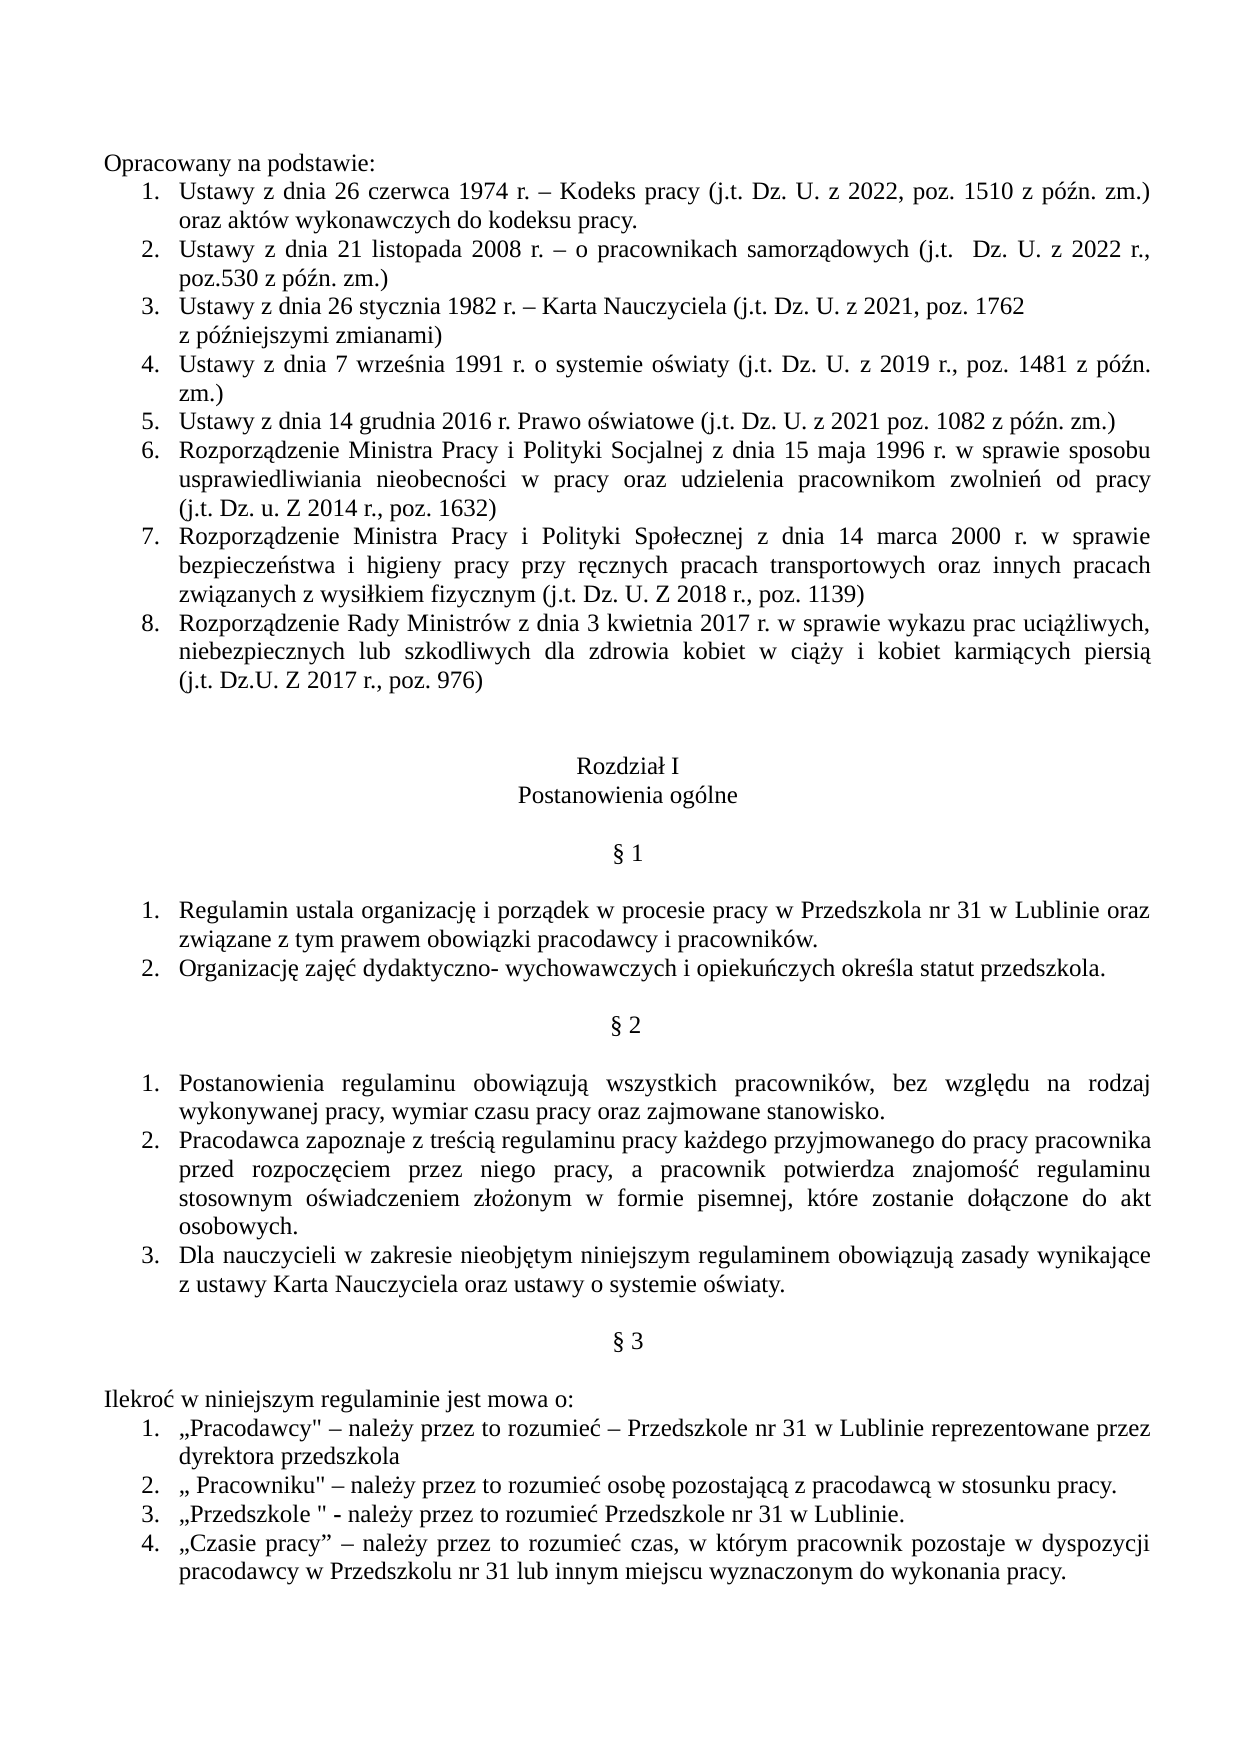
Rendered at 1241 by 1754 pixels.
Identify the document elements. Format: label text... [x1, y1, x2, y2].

list Rozporządzenie Ministra Pracy i Polityki Społecznej z dnia 14 marca 2000 r. w sprawie bezpieczeństwa i higieny pracy przy ręcznych pracach transportowych oraz innych pracach związanych z wysiłkiem fizycznym (j.t. Dz. U. Z 2018 r., poz. 1139) [141, 521, 1152, 608]
list Organizację zajęć dydaktyczno- wychowawczych i opiekuńczych określa statut przedszkola. [141, 953, 1152, 981]
text Opracowany na podstawie: [103, 148, 1152, 176]
list Pracodawca zapoznaje z treścią regulaminu pracy każdego przyjmowanego do pracy pracownika przed rozpoczęciem przez niego pracy, a pracownik potwierdza znajomość regulaminu stosownym oświadczeniem złożonym w formie pisemnej, które zostanie dołączone do akt osobowych. [141, 1125, 1152, 1240]
list Rozporządzenie Rady Ministrów z dnia 3 kwietnia 2017 r. w sprawie wykazu prac uciążliwych, niebezpiecznych lub szkodliwych dla zdrowia kobiet w ciąży i kobiet karmiących piersią (j.t. Dz.U. Z 2017 r., poz. 976) [141, 608, 1152, 694]
list Ustawy z dnia 14 grudnia 2016 r. Prawo oświatowe (j.t. Dz. U. z 2021 poz. 1082 z późn. zm.) [141, 406, 1152, 435]
list „Pracodawcy" – należy przez to rozumieć – Przedszkole nr 31 w Lublinie reprezentowane przez dyrektora przedszkola [141, 1413, 1152, 1470]
text Ilekroć w niniejszym regulaminie jest mowa o: [103, 1384, 1152, 1413]
list Regulamin ustala organizację i porządek w procesie pracy w Przedszkola nr 31 w Lublinie oraz związane z tym prawem obowiązki pracodawcy i pracowników. [141, 895, 1152, 953]
list Ustawy z dnia 21 listopada 2008 r. – o pracownikach samorządowych (j.t. Dz. U. z 2022 r., poz.530 z późn. zm.) [141, 234, 1152, 291]
text z późniejszymi zmianami) [178, 320, 1152, 349]
text § 1 [103, 838, 1152, 866]
list Ustawy z dnia 7 września 1991 r. o systemie oświaty (j.t. Dz. U. z 2019 r., poz. 1481 z późn. zm.) [141, 349, 1152, 406]
text Rozdział I [103, 751, 1152, 780]
text Postanowienia ogólne [103, 780, 1152, 809]
text § 2 [141, 1010, 1152, 1039]
list Rozporządzenie Ministra Pracy i Polityki Socjalnej z dnia 15 maja 1996 r. w sprawie sposobu usprawiedliwiania nieobecności w pracy oraz udzielenia pracownikom zwolnień od pracy (j.t. Dz. u. Z 2014 r., poz. 1632) [141, 435, 1152, 521]
list Ustawy z dnia 26 czerwca 1974 r. – Kodeks pracy (j.t. Dz. U. z 2022, poz. 1510 z późn. zm.) oraz aktów wykonawczych do kodeksu pracy. [141, 176, 1152, 234]
list „Przedszkole " - należy przez to rozumieć Przedszkole nr 31 w Lublinie. [141, 1499, 1152, 1528]
list „Czasie pracy” – należy przez to rozumieć czas, w którym pracownik pozostaje w dyspozycji pracodawcy w Przedszkolu nr 31 lub innym miejscu wyznaczonym do wykonania pracy. [141, 1528, 1152, 1585]
list Postanowienia regulaminu obowiązują wszystkich pracowników, bez względu na rodzaj wykonywanej pracy, wymiar czasu pracy oraz zajmowane stanowisko. [141, 1068, 1152, 1125]
list „ Pracowniku" – należy przez to rozumieć osobę pozostającą z pracodawcą w stosunku pracy. [141, 1470, 1152, 1499]
list Ustawy z dnia 26 stycznia 1982 r. – Karta Nauczyciela (j.t. Dz. U. z 2021, poz. 1762 [141, 291, 1152, 320]
list Dla nauczycieli w zakresie nieobjętym niniejszym regulaminem obowiązują zasady wynikające z ustawy Karta Nauczyciela oraz ustawy o systemie oświaty. [141, 1240, 1152, 1298]
text § 3 [103, 1326, 1152, 1355]
